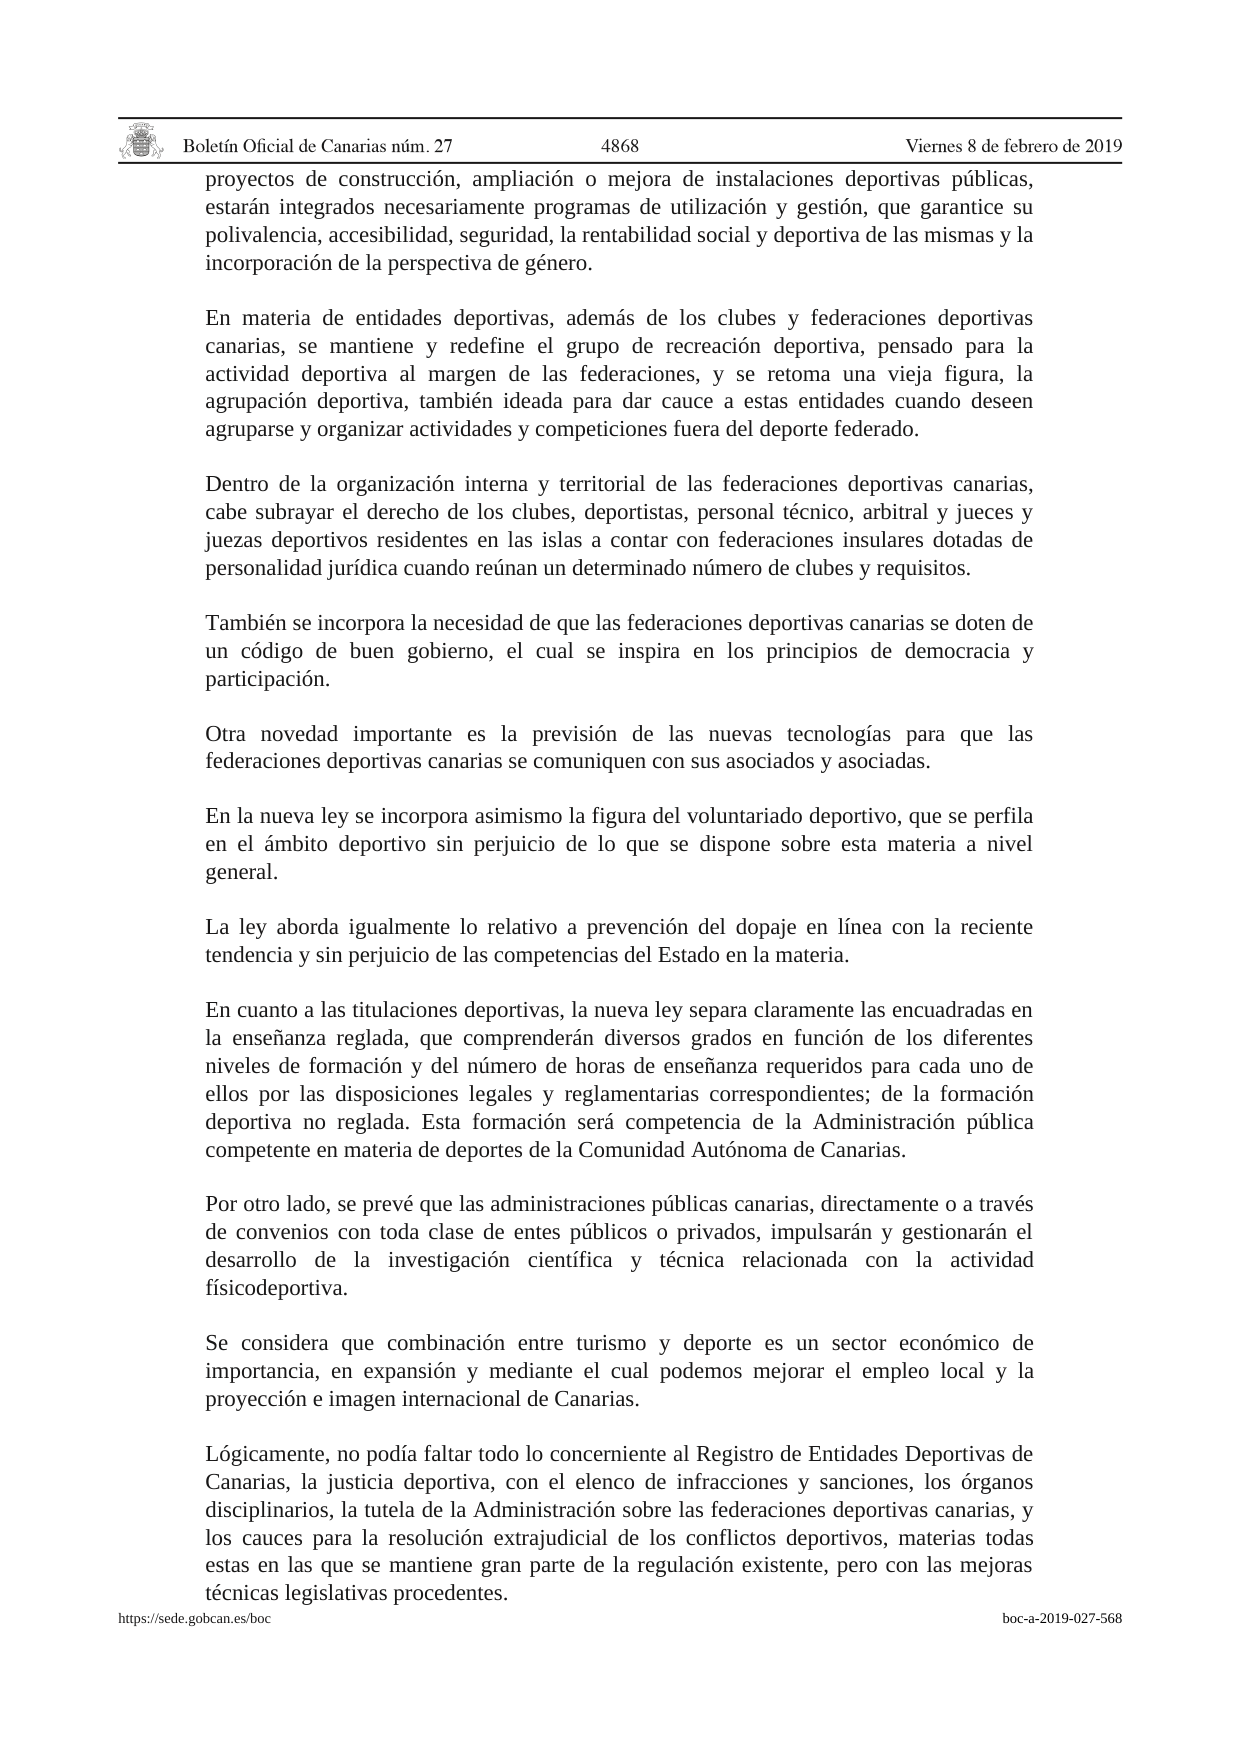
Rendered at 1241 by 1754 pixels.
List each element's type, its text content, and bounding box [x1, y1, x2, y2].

text Dentro de la organización interna y territorial de las federaciones deportivas canarias, cabe subrayar el derecho de los clubes, deportistas, personal técnico, arbitral y jueces y juezas deportivos residentes en las islas a contar con federaciones insulares dotadas de personalidad jurídica cuando reúnan un determinado número de clubes y requisitos. [205, 470, 1035, 580]
text Lógicamente, no podía faltar todo lo concerniente al Registro de Entidades Deportivas de Canarias, la justicia deportiva, con el elenco de infracciones y sanciones, los órganos disciplinarios, la tutela de la Administración sobre las federaciones deportivas canarias, y los cauces para la resolución extrajudicial de los conflictos deportivos, materias todas estas en las que se mantiene gran parte de la regulación existente, pero con las mejoras técnicas legislativas procedentes. [205, 1440, 1035, 1606]
text También se incorpora la necesidad de que las federaciones deportivas canarias se doten de un código de buen gobierno, el cual se inspira en los principios de democracia y participación. [205, 609, 1035, 691]
text Otra novedad importante es la previsión de las nuevas tecnologías para que las federaciones deportivas canarias se comuniquen con sus asociados y asociadas. [205, 720, 1035, 774]
text Se considera que combinación entre turismo y deporte es un sector económico de importancia, en expansión y mediante el cual podemos mejorar el empleo local y la proyección e imagen internacional de Canarias. [205, 1329, 1035, 1411]
text En cuanto a las titulaciones deportivas, la nueva ley separa claramente las encuadradas en la enseñanza reglada, que comprenderán diversos grados en función de los diferentes niveles de formación y del número de horas de enseñanza requeridos para cada uno de ellos por las disposiciones legales y reglamentarias correspondientes; de la formación deportiva no reglada. Esta formación será competencia de la Administración pública competente en materia de deportes de la Comunidad Autónoma de Canarias. [205, 996, 1035, 1162]
text En la nueva ley se incorpora asimismo la figura del voluntariado deportivo, que se perfila en el ámbito deportivo sin perjuicio de lo que se dispone sobre esta materia a nivel general. [205, 802, 1035, 885]
text En materia de entidades deportivas, además de los clubes y federaciones deportivas canarias, se mantiene y redefine el grupo de recreación deportiva, pensado para la actividad deportiva al margen de las federaciones, y se retoma una vieja figura, la agrupación deportiva, también ideada para dar cauce a estas entidades cuando deseen agruparse y organizar actividades y competiciones fuera del deporte federado. [205, 304, 1035, 442]
text proyectos de construcción, ampliación o mejora de instalaciones deportivas públicas, estarán integrados necesariamente programas de utilización y gestión, que garantice su polivalencia, accesibilidad, seguridad, la rentabilidad social y deportiva de las mismas y la incorporación de la perspectiva de género. [205, 164, 1035, 275]
text La ley aborda igualmente lo relativo a prevención del dopaje en línea con la reciente tendencia y sin perjuicio de las competencias del Estado en la materia. [205, 913, 1035, 967]
text Por otro lado, se prevé que las administraciones públicas canarias, directamente o a través de convenios con toda clase de entes públicos o privados, impulsarán y gestionarán el desarrollo de la investigación científica y técnica relacionada con la actividad físicodeportiva. [205, 1191, 1035, 1301]
text [205, 144, 1035, 161]
